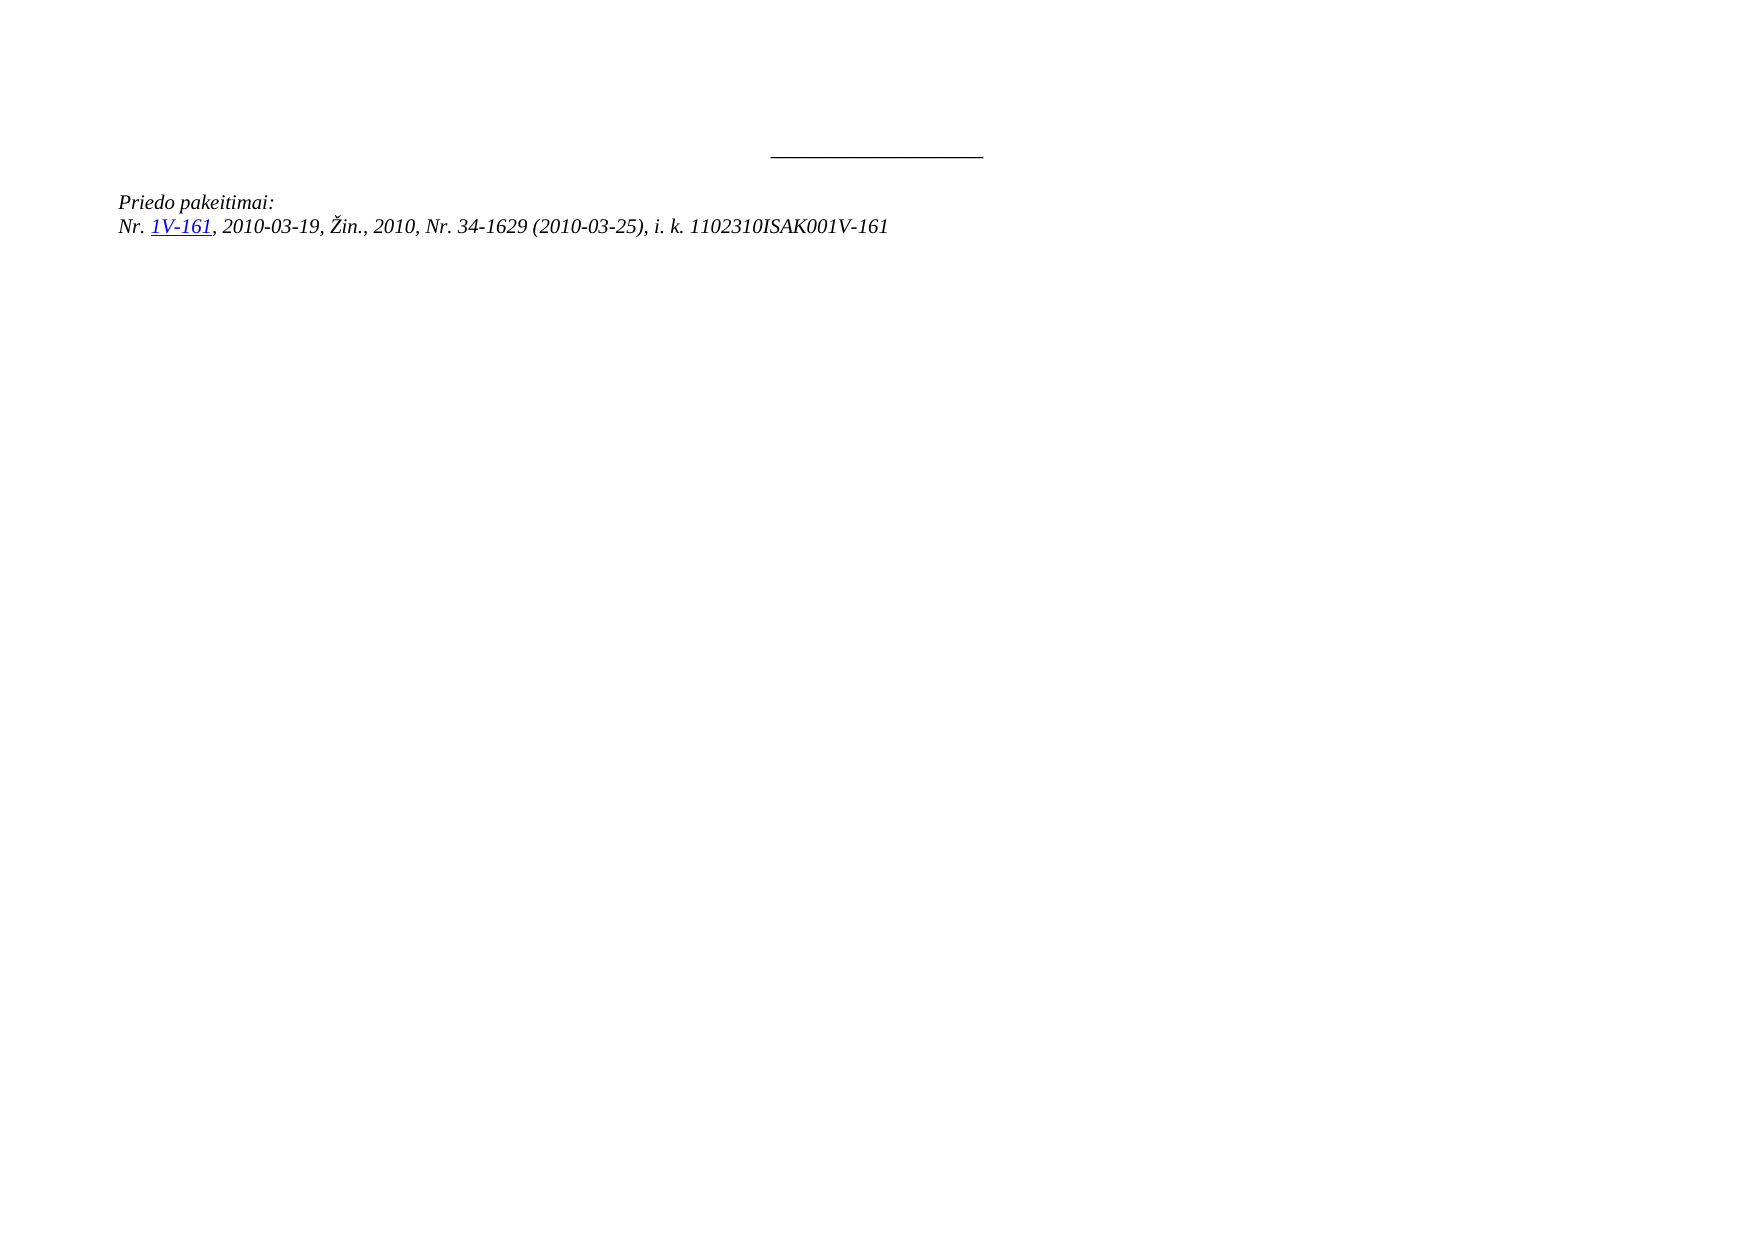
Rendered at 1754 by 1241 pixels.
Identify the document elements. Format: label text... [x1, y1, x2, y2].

text Nr. 1V-161, 2010-03-19, Žin., 2010, Nr. 34-1629 (2010-03-25), i. k. 1102310ISAK001V-161 [118, 214, 1635, 238]
text Priedo pakeitimai: [118, 190, 1635, 214]
text _________________ [118, 132, 1635, 161]
